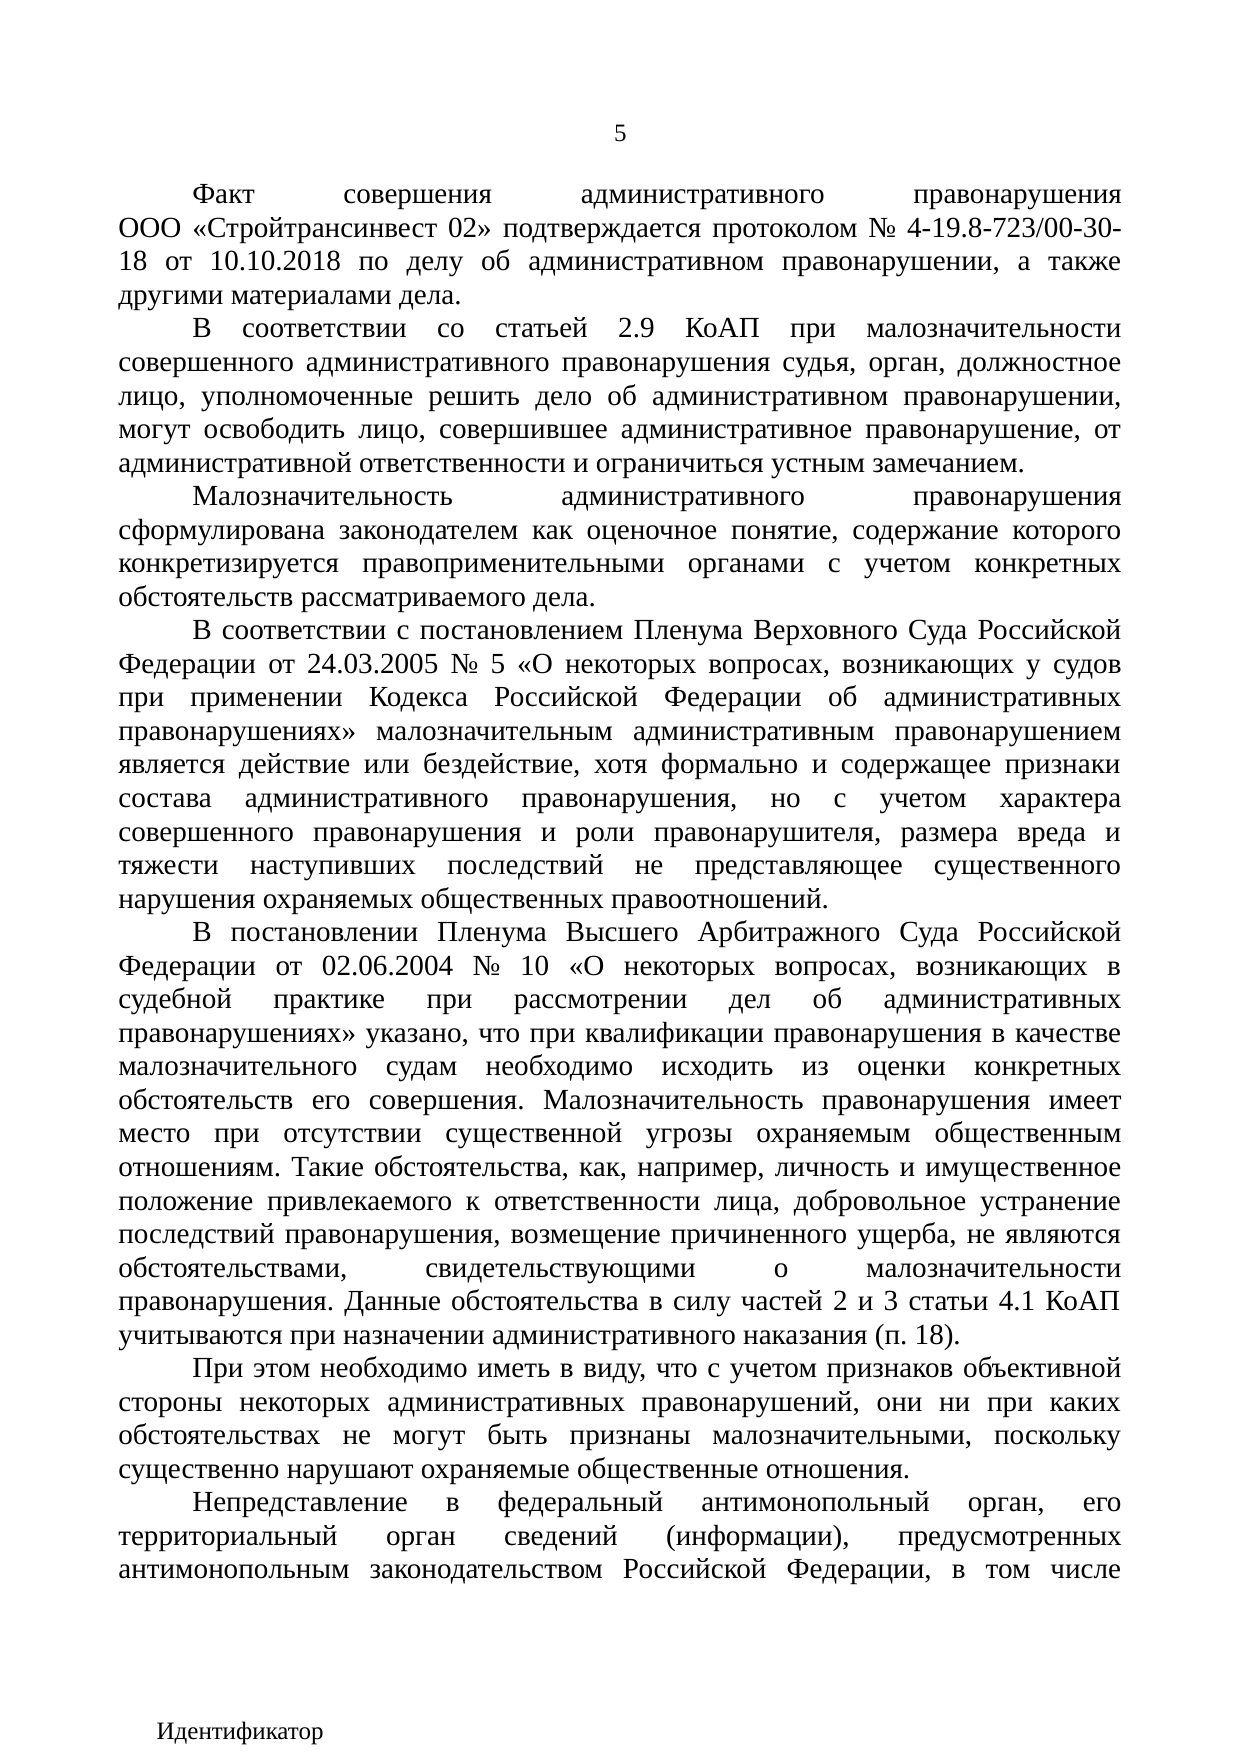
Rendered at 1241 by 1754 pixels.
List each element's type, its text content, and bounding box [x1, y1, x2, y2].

text В соответствии с постановлением Пленума Верховного Суда Российской Федерации от 24.03.2005 № 5 «О некоторых вопросах, возникающих у судов при применении Кодекса Российской Федерации об административных правонарушениях» малозначительным административным правонарушением является действие или бездействие, хотя формально и содержащее признаки состава административного правонарушения, но с учетом характера совершенного правонарушения и роли правонарушителя, размера вреда и тяжести наступивших последствий не представляющее существенного нарушения охраняемых общественных правоотношений. [118, 612, 1122, 914]
text Факт совершения административного правонарушения ООО «Стройтрансинвест 02» подтверждается протоколом № 4-19.8-723/00-30-18 от 10.10.2018 по делу об административном правонарушении, а также другими материалами дела. [118, 176, 1122, 311]
text Непредставление в федеральный антимонопольный орган, его территориальный орган сведений (информации), предусмотренных антимонопольным законодательством Российской Федерации, в том числе [118, 1484, 1122, 1585]
text В постановлении Пленума Высшего Арбитражного Суда Российской Федерации от 02.06.2004 № 10 «О некоторых вопросах, возникающих в судебной практике при рассмотрении дел об административных правонарушениях» указано, что при квалификации правонарушения в качестве малозначительного судам необходимо исходить из оценки конкретных обстоятельств его совершения. Малозначительность правонарушения имеет место при отсутствии существенной угрозы охраняемым общественным отношениям. Такие обстоятельства, как, например, личность и имущественное положение привлекаемого к ответственности лица, добровольное устранение последствий правонарушения, возмещение причиненного ущерба, не являются обстоятельствами, свидетельствующими о малозначительности правонарушения. Данные обстоятельства в силу частей 2 и 3 статьи 4.1 КоАП учитываются при назначении административного наказания (п. 18). [118, 914, 1122, 1350]
text При этом необходимо иметь в виду, что с учетом признаков объективной стороны некоторых административных правонарушений, они ни при каких обстоятельствах не могут быть признаны малозначительными, поскольку существенно нарушают охраняемые общественные отношения. [118, 1350, 1122, 1484]
text В соответствии со статьей 2.9 КоАП при малозначительности совершенного административного правонарушения судья, орган, должностное лицо, уполномоченные решить дело об административном правонарушении, могут освободить лицо, совершившее административное правонарушение, от административной ответственности и ограничиться устным замечанием. [118, 311, 1122, 478]
text Малозначительность административного правонарушения сформулирована законодателем как оценочное понятие, содержание которого конкретизируется правоприменительными органами с учетом конкретных обстоятельств рассматриваемого дела. [118, 478, 1122, 612]
